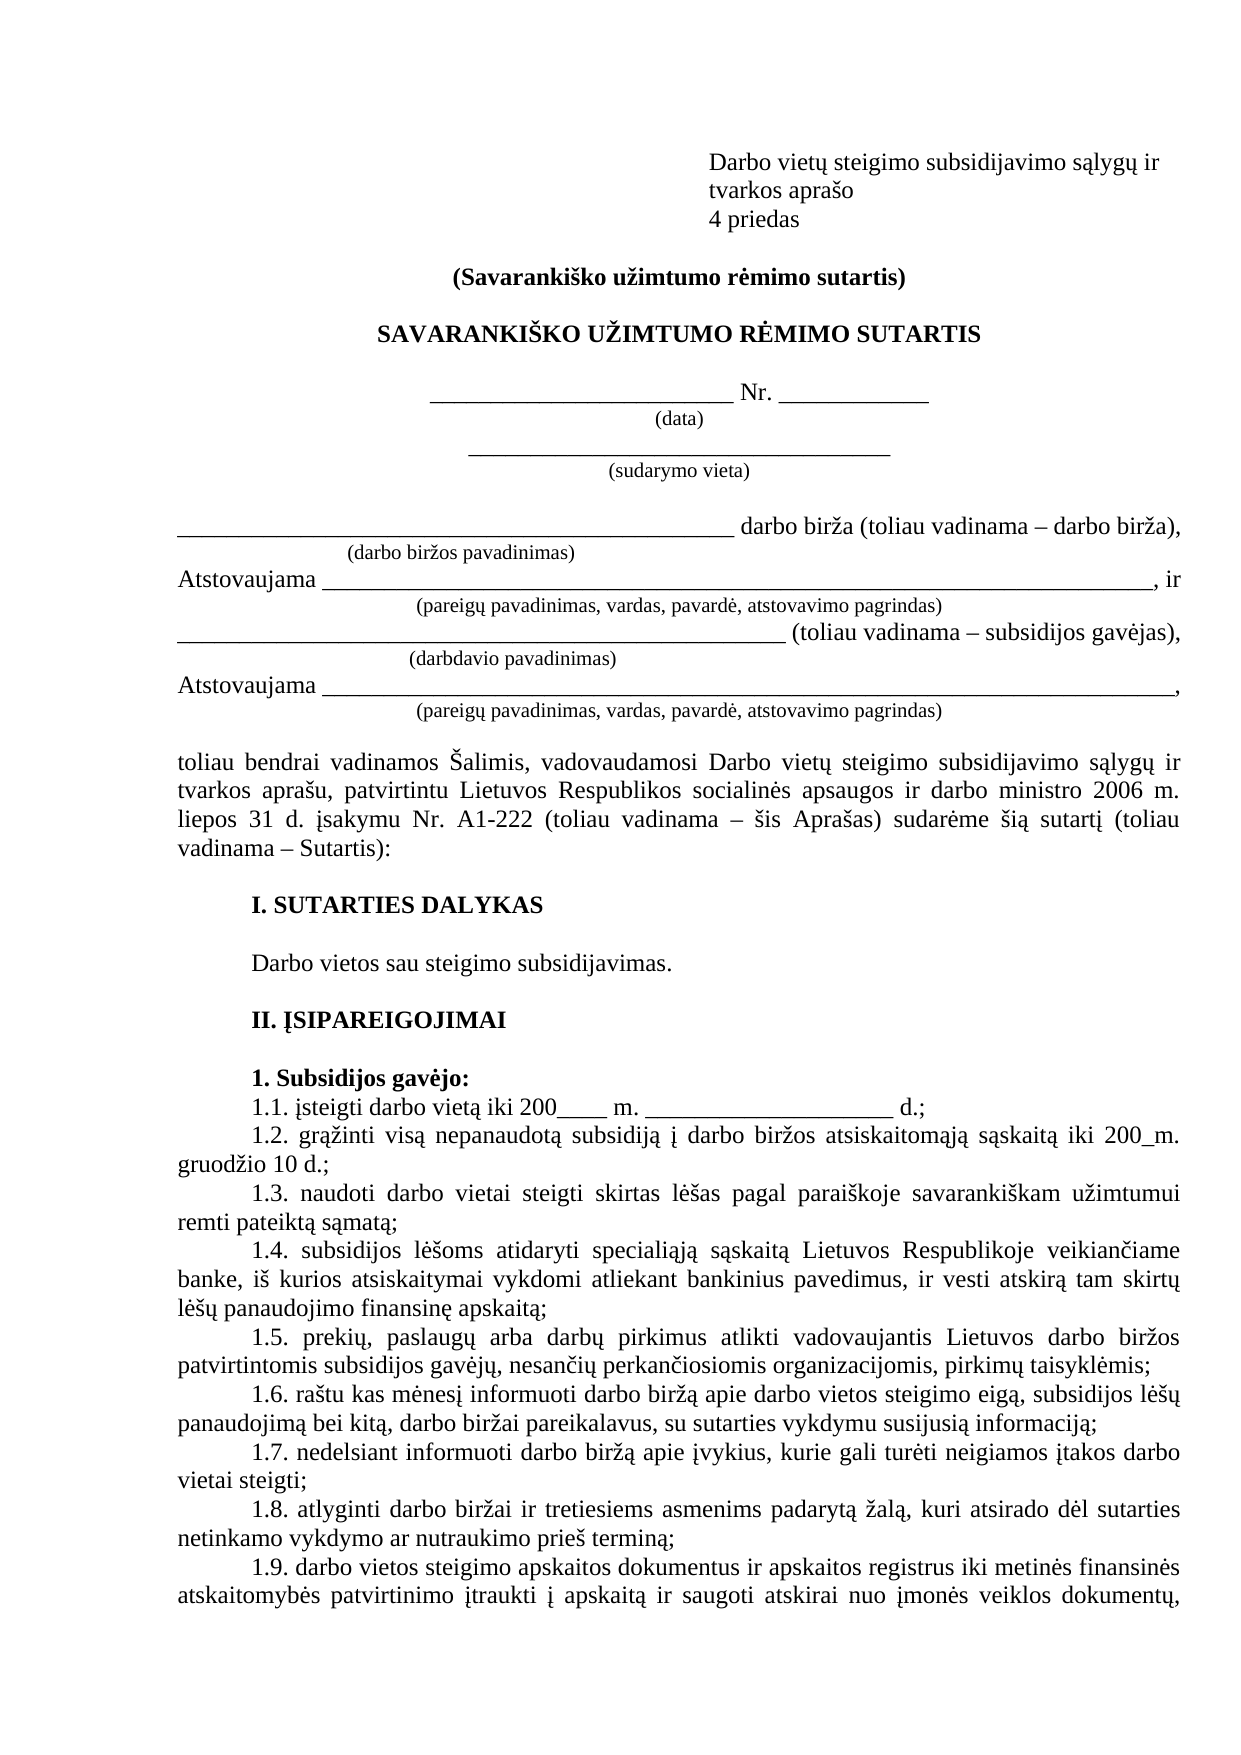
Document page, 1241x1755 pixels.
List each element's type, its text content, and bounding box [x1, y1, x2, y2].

text Darbo vietos sau steigimo subsidijavimas. [177, 948, 1181, 977]
text 1.4. subsidijos lėšoms atidaryti specialiąją sąskaitą Lietuvos Respublikoje veikiančiame banke, iš kurios atsiskaitymai vykdomi atliekant bankinius pavedimus, ir vesti atskirą tam skirtų lėšų panaudojimo finansinę apskaitą; [177, 1235, 1181, 1322]
text 1.3. naudoti darbo vietai steigti skirtas lėšas pagal paraiškoje savarankiškam užimtumui remti pateiktą sąmatą; [177, 1178, 1181, 1235]
text II. ĮSIPAREIGOJIMAI [177, 1005, 1181, 1034]
text 1. Subsidijos gavėjo: [177, 1063, 1181, 1092]
text (darbdavio pavadinimas) [177, 646, 1181, 670]
text (pareigų pavadinimas, vardas, pavardė, atstovavimo pagrindas) [177, 593, 1181, 617]
text Nr. ____________ [177, 377, 1181, 406]
text 1.6. raštu kas mėnesį informuoti darbo biržą apie darbo vietos steigimo eigą, subsidijos lėšų panaudojimą bei kitą, darbo biržai pareikalavus, su sutarties vykdymu susijusią informaciją; [177, 1379, 1181, 1437]
text (sudarymo vieta) [177, 458, 1181, 482]
text 1.7. nedelsiant informuoti darbo biržą apie įvykius, kurie gali turėti neigiamos įtakos darbo vietai steigti; [177, 1437, 1181, 1494]
text (pareigų pavadinimas, vardas, pavardė, atstovavimo pagrindas) [177, 698, 1181, 722]
text SAVARANKIŠKO UŽIMTUMO RĖMIMO SUTARTIS [177, 319, 1181, 348]
text (Savarankiško užimtumo rėmimo sutartis) [177, 262, 1181, 291]
text (data) [177, 406, 1181, 430]
text darbo birža (toliau vadinama – darbo birža), [177, 511, 1181, 540]
text 1.2. grąžinti visą nepanaudotą subsidiją į darbo biržos atsiskaitomąją sąskaitą iki 200_m. gruodžio 10 d.; [177, 1120, 1181, 1178]
text tvarkos aprašo [177, 176, 1181, 204]
text Darbo vietų steigimo subsidijavimo sąlygų ir [177, 147, 1181, 176]
text 4 priedas [177, 204, 1181, 233]
text 1.1. įsteigti darbo vietą iki 200____ m. d.; [177, 1092, 1181, 1120]
text 1.9. darbo vietos steigimo apskaitos dokumentus ir apskaitos registrus iki metinės finansinės atskaitomybės patvirtinimo įtraukti į apskaitą ir saugoti atskirai nuo įmonės veiklos dokumentų, [177, 1552, 1181, 1609]
text Atstovaujama , [177, 670, 1181, 698]
text (toliau vadinama – subsidijos gavėjas), [177, 617, 1181, 646]
text toliau bendrai vadinamos Šalimis, vadovaudamosi Darbo vietų steigimo subsidijavimo sąlygų ir tvarkos aprašu, patvirtintu Lietuvos Respublikos socialinės apsaugos ir darbo ministro 2006 m. liepos 31 d. įsakymu Nr. A1-222 (toliau vadinama – šis Aprašas) sudarėme šią sutartį (toliau vadinama – Sutartis): [177, 747, 1181, 862]
text (darbo biržos pavadinimas) [177, 540, 1181, 564]
text I. SUTARTIES DALYKAS [177, 890, 1181, 919]
text Atstovaujama , ir [177, 564, 1181, 593]
text 1.5. prekių, paslaugų arba darbų pirkimus atlikti vadovaujantis Lietuvos darbo biržos patvirtintomis subsidijos gavėjų, nesančių perkančiosiomis organizacijomis, pirkimų taisyklėmis; [177, 1322, 1181, 1379]
text 1.8. atlyginti darbo biržai ir tretiesiems asmenims padarytą žalą, kuri atsirado dėl sutarties netinkamo vykdymo ar nutraukimo prieš terminą; [177, 1494, 1181, 1552]
